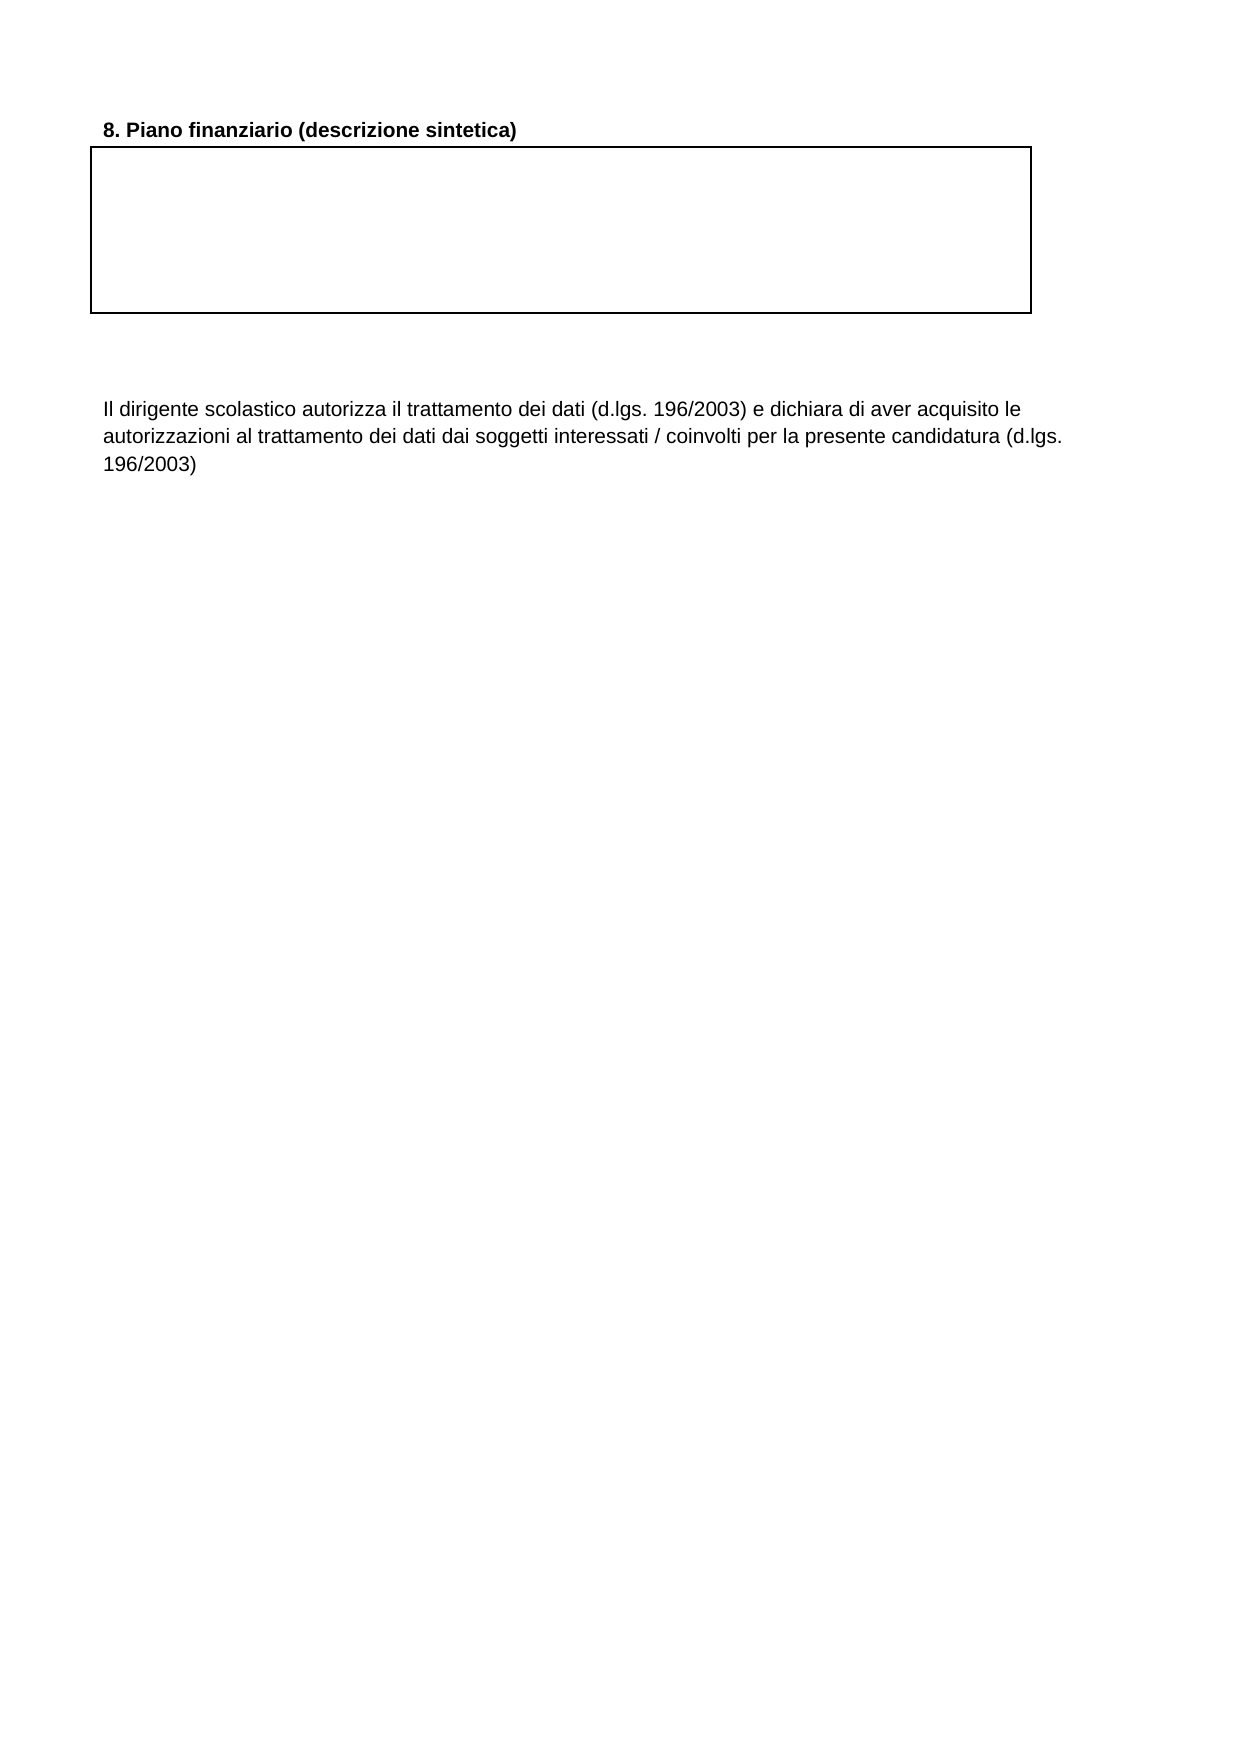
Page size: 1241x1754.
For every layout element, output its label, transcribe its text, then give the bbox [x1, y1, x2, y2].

text 8. Piano finanziario (descrizione sintetica) [103, 118, 1122, 142]
text Il dirigente scolastico autorizza il trattamento dei dati (d.lgs. 196/2003) e dichiara di aver acquisito le autorizzazioni al trattamento dei dati dai soggetti interessati / coinvolti per la presente candidatura (d.lgs. 196/2003) [103, 397, 1122, 476]
table_header [92, 148, 1030, 312]
